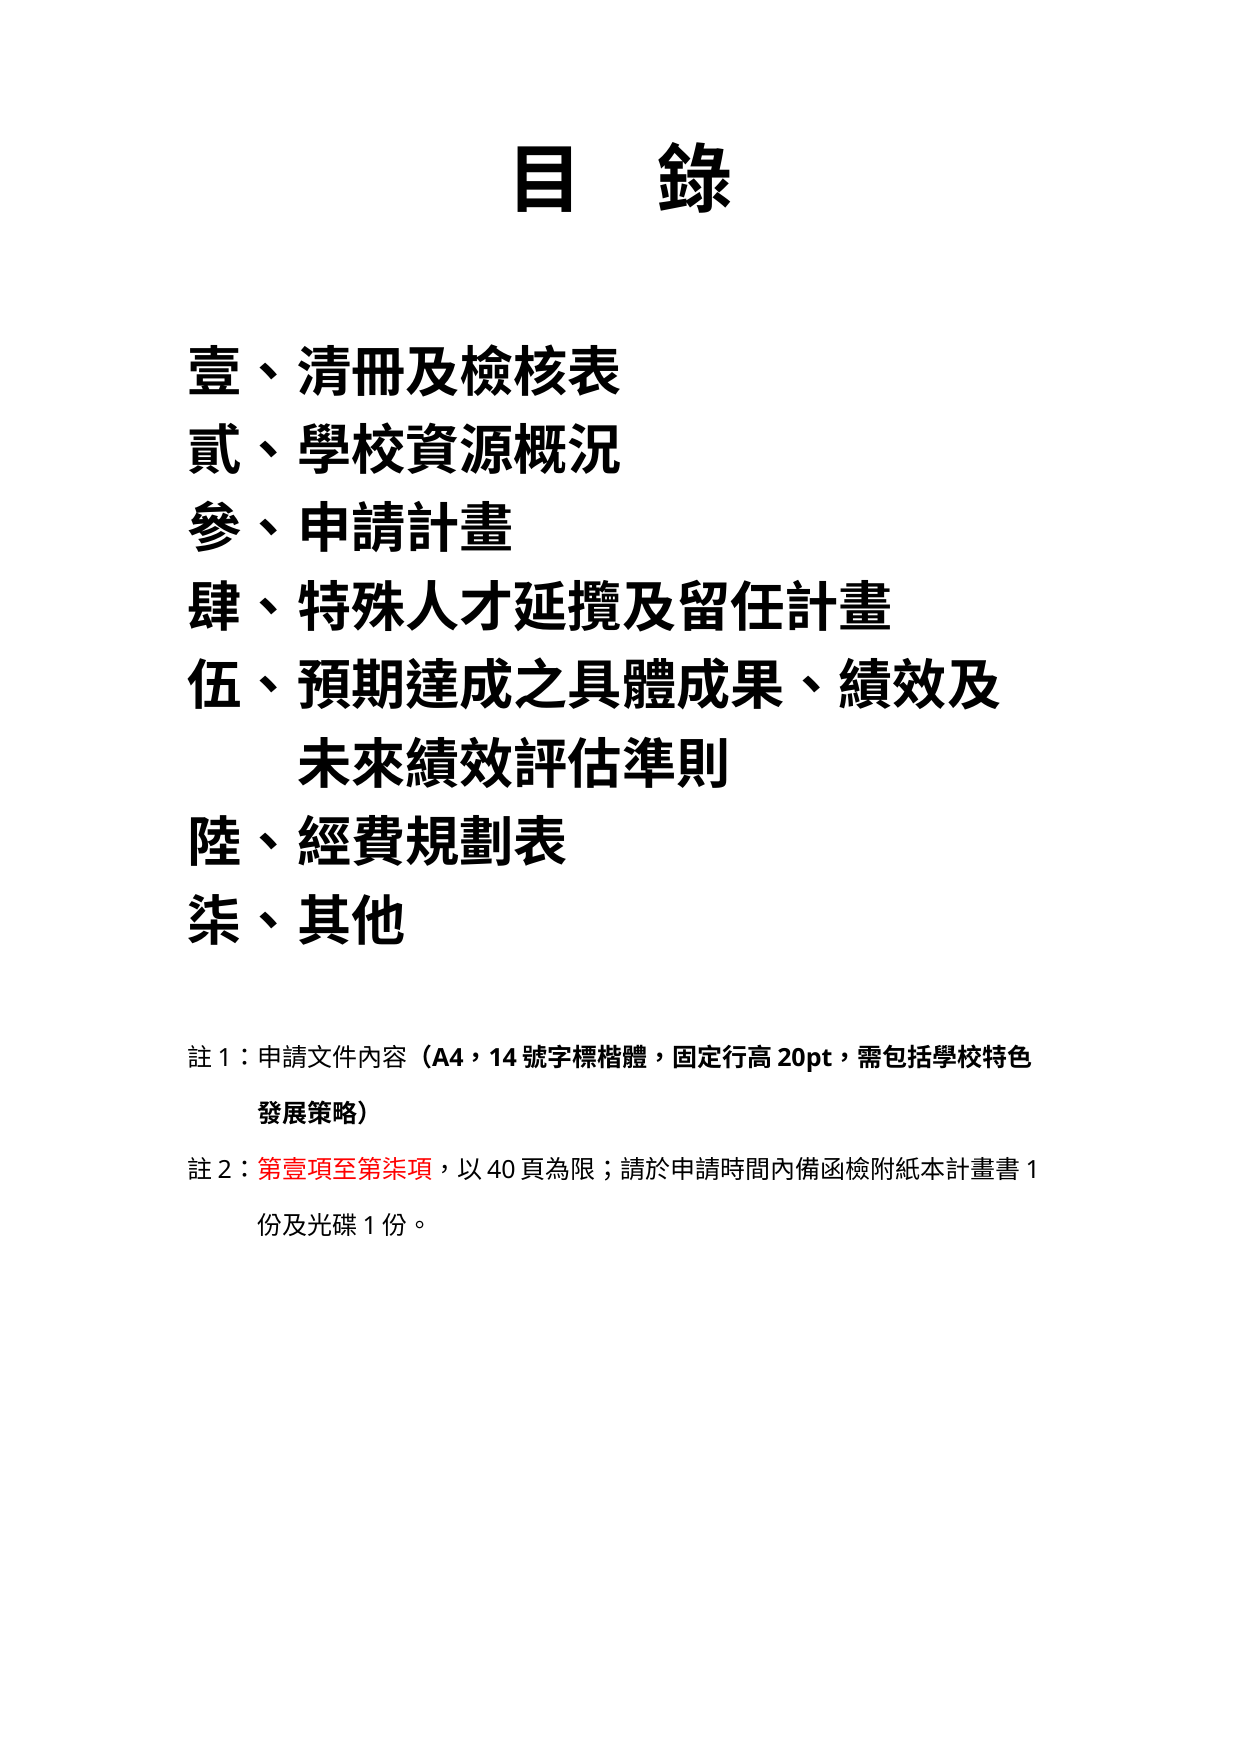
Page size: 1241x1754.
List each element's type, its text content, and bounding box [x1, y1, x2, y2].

list 學校資源概況 [187, 407, 1053, 485]
list 清冊及檢核表 [187, 328, 1053, 407]
list 特殊人才延攬及留任計畫 [187, 563, 1053, 642]
text 目錄 [187, 119, 1053, 228]
text 註1：申請文件內容（A4，14號字標楷體，固定行高20pt，需包括學校特色發展策略） [187, 1031, 1053, 1124]
list 申請計畫 [187, 485, 1053, 563]
list 預期達成之具體成果、績效及未來績效評估準則 [187, 642, 1053, 799]
text 註2：第壹項至第柒項，以40頁為限；請於申請時間內備函檢附紙本計畫書1份及光碟1份。 [187, 1143, 1053, 1236]
list 其他 [187, 877, 1053, 956]
list 經費規劃表 [187, 799, 1053, 877]
